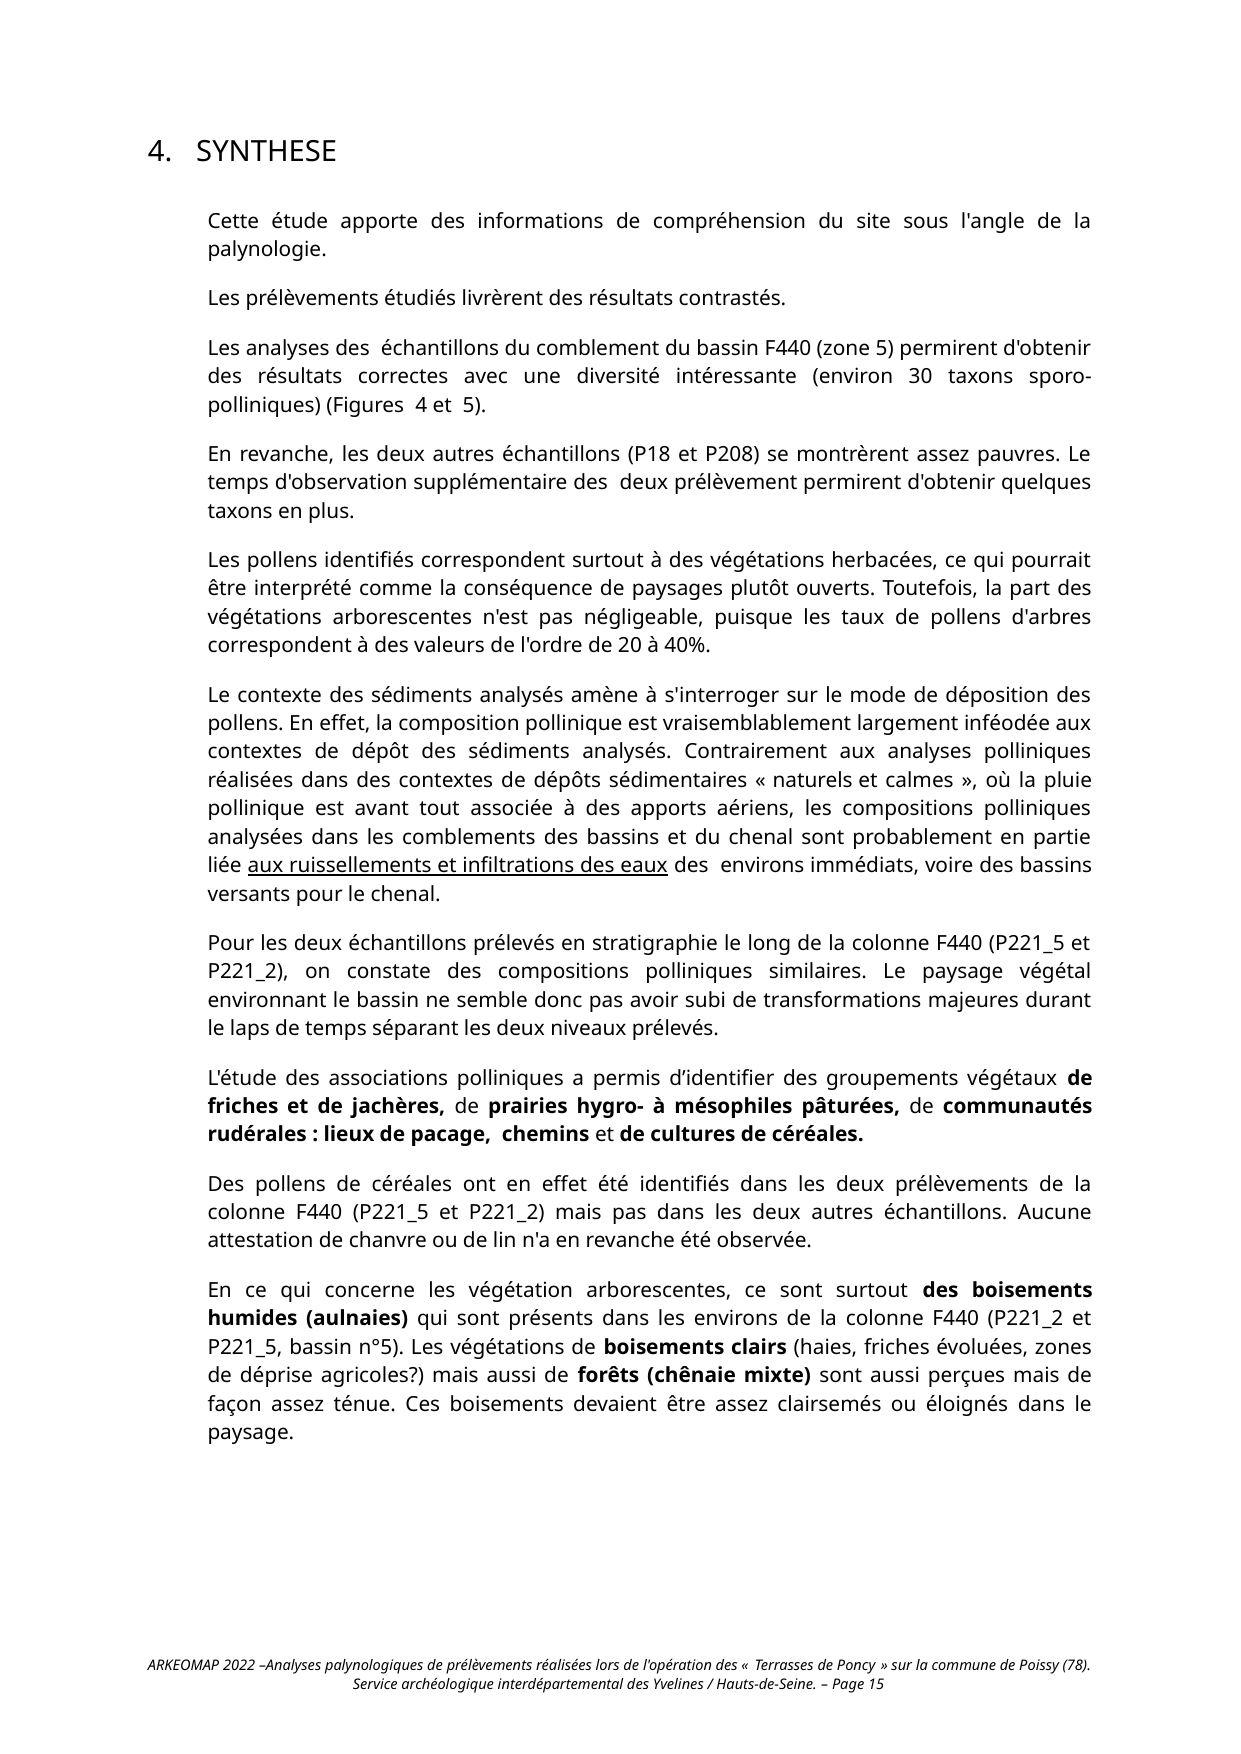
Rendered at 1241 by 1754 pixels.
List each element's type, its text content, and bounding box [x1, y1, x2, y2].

text Les pollens identifiés correspondent surtout à des végétations herbacées, ce qui pourrait être interprété comme la conséquence de paysages plutôt ouverts. Toutefois, la part des végétations arborescentes n'est pas négligeable, puisque les taux de pollens d'arbres correspondent à des valeurs de l'ordre de 20 à 40%. [207, 545, 1092, 659]
text Le contexte des sédiments analysés amène à s'interroger sur le mode de déposition des pollens. En effet, la composition pollinique est vraisemblablement largement inféodée aux contextes de dépôt des sédiments analysés. Contrairement aux analyses polliniques réalisées dans des contextes de dépôts sédimentaires « naturels et calmes », où la pluie pollinique est avant tout associée à des apports aériens, les compositions polliniques analysées dans les comblements des bassins et du chenal sont probablement en partie liée aux ruissellements et infiltrations des eaux des environs immédiats, voire des bassins versants pour le chenal. [207, 680, 1092, 907]
text En revanche, les deux autres échantillons (P18 et P208) se montrèrent assez pauvres. Le temps d'observation supplémentaire des deux prélèvement permirent d'obtenir quelques taxons en plus. [207, 439, 1092, 524]
text Les analyses des échantillons du comblement du bassin F440 (zone 5) permirent d'obtenir des résultats correctes avec une diversité intéressante (environ 30 taxons sporo-polliniques) (Figures 4 et 5). [207, 333, 1092, 418]
text Cette étude apporte des informations de compréhension du site sous l'angle de la palynologie. [207, 206, 1092, 263]
text En ce qui concerne les végétation arborescentes, ce sont surtout des boisements humides (aulnaies) qui sont présents dans les environs de la colonne F440 (P221_2 et P221_5, bassin n°5). Les végétations de boisements clairs (haies, friches évoluées, zones de déprise agricoles?) mais aussi de forêts (chênaie mixte) sont aussi perçues mais de façon assez ténue. Ces boisements devaient être assez clairsemés ou éloignés dans le paysage. [207, 1275, 1092, 1446]
text Les prélèvements étudiés livrèrent des résultats contrastés. [207, 283, 1092, 312]
text Pour les deux échantillons prélevés en stratigraphie le long de la colonne F440 (P221_5 et P221_2), on constate des compositions polliniques similaires. Le paysage végétal environnant le bassin ne semble donc pas avoir subi de transformations majeures durant le laps de temps séparant les deux niveaux prélevés. [207, 928, 1092, 1042]
subtitle SYNTHESE [148, 131, 1092, 170]
text Des pollens de céréales ont en effet été identifiés dans les deux prélèvements de la colonne F440 (P221_5 et P221_2) mais pas dans les deux autres échantillons. Aucune attestation de chanvre ou de lin n'a en revanche été observée. [207, 1169, 1092, 1254]
text L'étude des associations polliniques a permis d’identifier des groupements végétaux de friches et de jachères, de prairies hygro- à mésophiles pâturées, de communautés rudérales : lieux de pacage, chemins et de cultures de céréales. [207, 1063, 1092, 1148]
